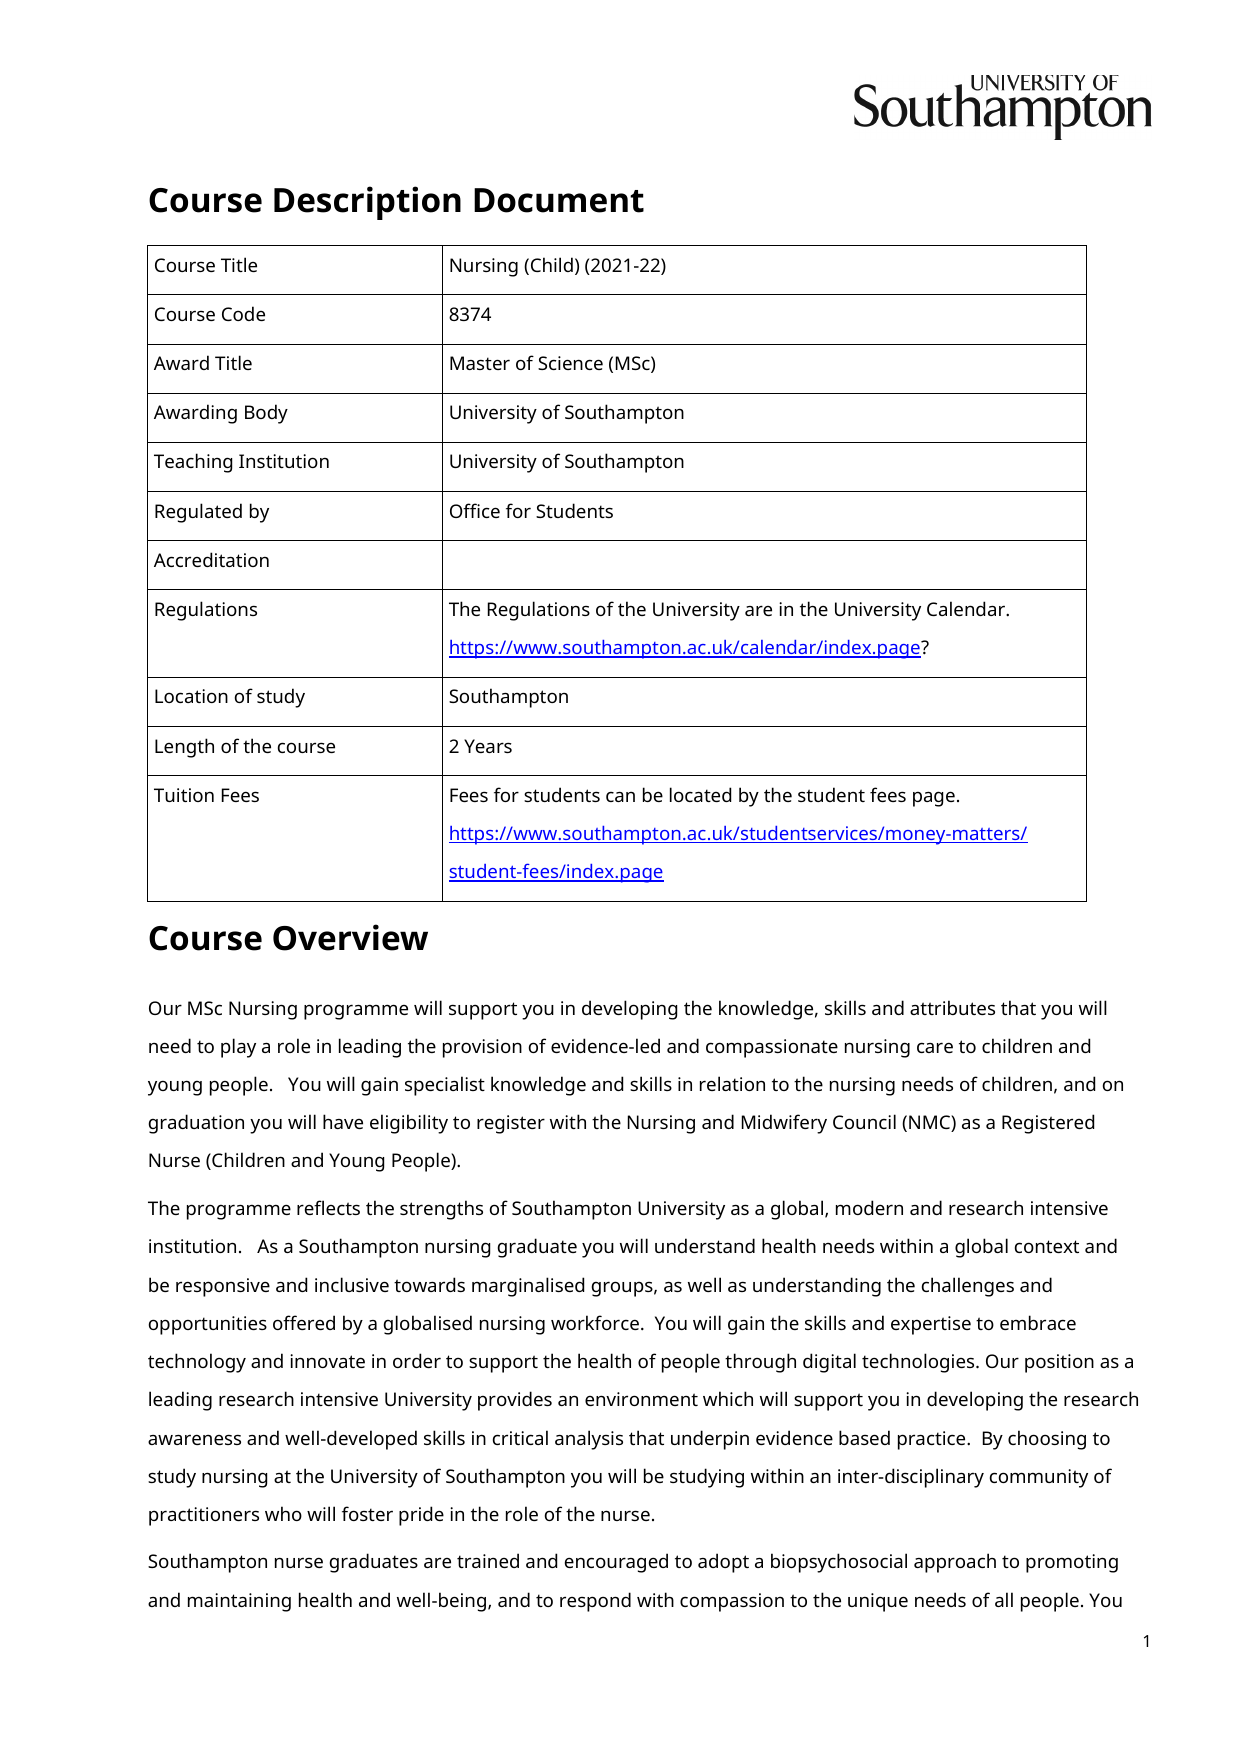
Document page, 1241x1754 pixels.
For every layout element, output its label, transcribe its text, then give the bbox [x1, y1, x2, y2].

table_header Nursing (Child) (2021-22) [443, 246, 1086, 294]
table_cell Tuition Fees [148, 776, 442, 901]
table_cell Award Title [148, 345, 442, 393]
table_header Course Title [148, 246, 442, 294]
subtitle Course Overview [148, 914, 1152, 960]
table_cell Fees for students can be located by the student fees page. https://www.southampton.ac.uk/studentservices/money-matters/student-fees/index.page [443, 776, 1086, 901]
table_cell Course Code [148, 295, 442, 343]
table_cell 8374 [443, 295, 1086, 343]
table_cell Regulations [148, 590, 442, 677]
text Our MSc Nursing programme will support you in developing the knowledge, skills and attributes that you will need to play a role in leading the provision of evidence-led and compassionate nursing care to children and young people. You will gain specialist knowledge and skills in relation to the nursing needs of children, and on graduation you will have eligibility to register with the Nursing and Midwifery Council (NMC) as a Registered Nurse (Children and Young People). [148, 995, 1145, 1173]
table_cell Accreditation [148, 541, 442, 589]
subtitle Course Description Document [148, 177, 1152, 222]
table_cell Regulated by [148, 492, 442, 540]
table_cell The Regulations of the University are in the University Calendar. https://www.southampton.ac.uk/calendar/index.page? [443, 590, 1086, 677]
table_cell Location of study [148, 678, 442, 726]
table_cell Office for Students [443, 492, 1086, 540]
table_cell University of Southampton [443, 394, 1086, 442]
table_cell 2 Years [443, 727, 1086, 775]
text Southampton nurse graduates are trained and encouraged to adopt a biopsychosocial approach to promoting and maintaining health and well-being, and to respond with compassion to the unique needs of all people. You [148, 1549, 1145, 1613]
table_cell University of Southampton [443, 443, 1086, 491]
table_cell [443, 541, 1086, 589]
table_cell Length of the course [148, 727, 442, 775]
table_cell Teaching Institution [148, 443, 442, 491]
table_cell Southampton [443, 678, 1086, 726]
table_cell Awarding Body [148, 394, 442, 442]
text The programme reflects the strengths of Southampton University as a global, modern and research intensive institution. As a Southampton nursing graduate you will understand health needs within a global context and be responsive and inclusive towards marginalised groups, as well as understanding the challenges and opportunities offered by a globalised nursing workforce. You will gain the skills and expertise to embrace technology and innovate in order to support the health of people through digital technologies. Our position as a leading research intensive University provides an environment which will support you in developing the research awareness and well-developed skills in critical analysis that underpin evidence based practice. By choosing to study nursing at the University of Southampton you will be studying within an inter-disciplinary community of practitioners who will foster pride in the role of the nurse. [148, 1195, 1145, 1527]
table_cell Master of Science (MSc) [443, 345, 1086, 393]
